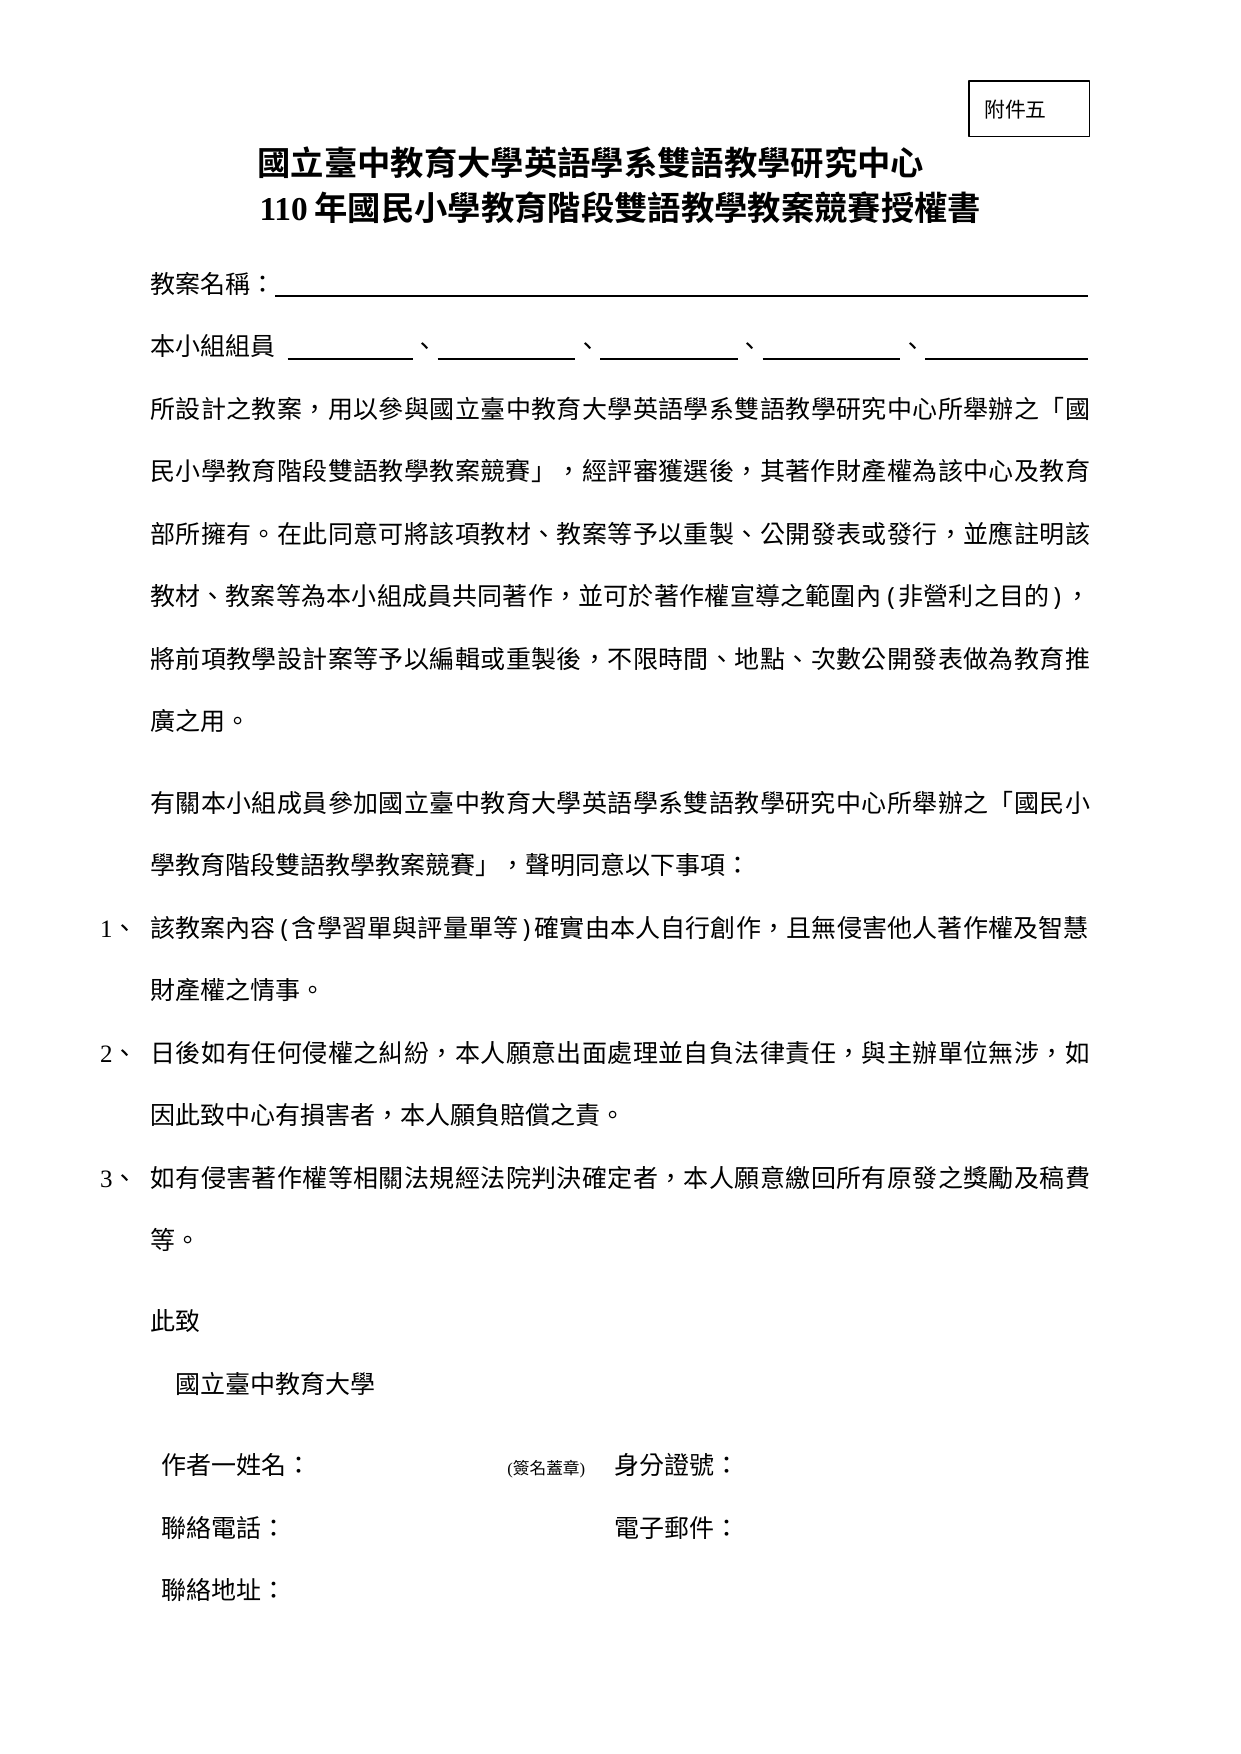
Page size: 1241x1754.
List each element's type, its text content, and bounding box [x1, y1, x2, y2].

table_cell 電子郵件： [603, 1485, 1056, 1547]
table_header 作者一姓名： (簽名蓋章) [150, 1422, 603, 1484]
text 國立臺中教育大學 [150, 1341, 1090, 1403]
table_header 身分證號： [603, 1422, 1056, 1484]
table_cell 聯絡地址： [150, 1547, 1056, 1609]
text 所設計之教案，用以參與國立臺中教育大學英語學系雙語教學研究中心所舉辦之「國民小學教育階段雙語教學教案競賽」，經評審獲選後，其著作財產權為該中心及教育部所擁有。在此同意可將該項教材、教案等予以重製、公開發表或發行，並應註明該教材、教案等為本小組成員共同著作，並可於著作權宣導之範圍內(非營利之目的)，將前項教學設計案等予以編輯或重製後，不限時間、地點、次數公開發表做為教育推廣之用。 [150, 366, 1090, 741]
text 有關本小組成員參加國立臺中教育大學英語學系雙語教學研究中心所舉辦之「國民小學教育階段雙語教學教案競賽」，聲明同意以下事項： [150, 759, 1090, 884]
text 110年國民小學教育階段雙語教學教案競賽授權書 [150, 182, 1090, 230]
text 此致 [150, 1278, 1090, 1341]
list 該教案內容(含學習單與評量單等)確實由本人自行創作，且無侵害他人著作權及智慧財產權之情事。 [100, 884, 1090, 1009]
text 教案名稱： [150, 241, 1090, 303]
list 如有侵害著作權等相關法規經法院判決確定者，本人願意繳回所有原發之獎勵及稿費等。 [100, 1134, 1090, 1259]
list 日後如有任何侵權之糾紛，本人願意出面處理並自負法律責任，與主辦單位無涉，如因此致中心有損害者，本人願負賠償之責。 [100, 1009, 1090, 1134]
text 本小組組員 、 、 、 、 [150, 303, 1090, 366]
text 國立臺中教育大學英語學系雙語教學研究中心 [91, 119, 1090, 182]
table_cell 聯絡電話： [150, 1485, 603, 1547]
